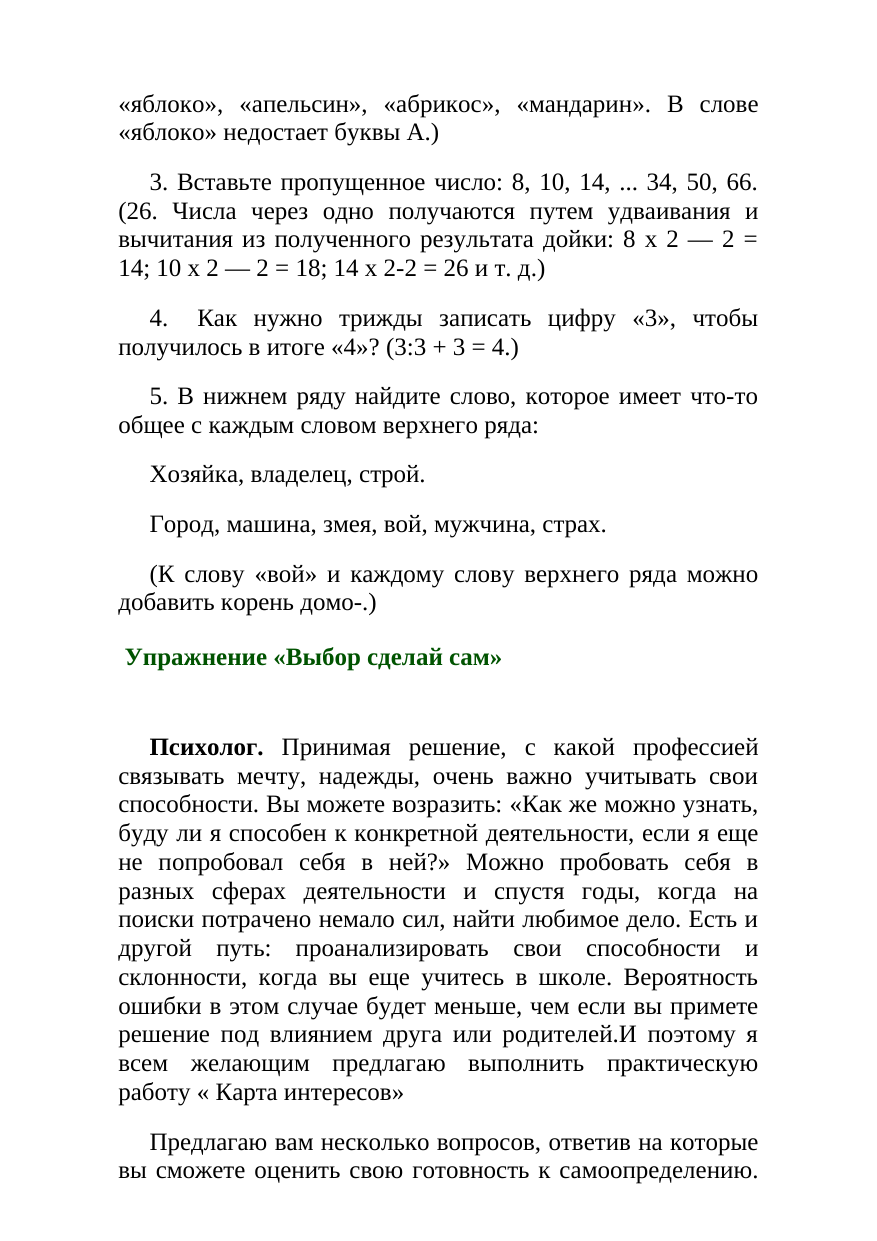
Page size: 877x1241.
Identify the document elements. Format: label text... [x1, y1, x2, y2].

text 5. В нижнем ряду найдите слово, которое имеет что-то общее с каждым словом верхнего ряда: [118, 381, 759, 439]
text Упражнение «Выбор сделай сам» [118, 642, 759, 671]
text Психолог. Принимая решение, с какой профессией связывать мечту, надежды, очень важно учитывать свои способности. Вы можете возразить: «Как же можно узнать, буду ли я способен к конкретной деятельности, если я еще не попробовал себя в ней?» Можно пробовать себя в разных сферах деятельности и спустя годы, когда на поиски потрачено немало сил, найти любимое дело. Есть и другой путь: проанализировать свои способности и склонности, когда вы еще учитесь в школе. Вероятность ошибки в этом случае будет меньше, чем если вы примете решение под влиянием друга или родителей.И поэтому я всем желающим предлагаю выполнить практическую работу « Карта интересов» [118, 732, 759, 1106]
text Хозяйка, владелец, строй. [118, 459, 759, 488]
text «яблоко», «апельсин», «абрикос», «мандарин». В слове «яблоко» недостает буквы А.) [118, 89, 759, 146]
text 3. Вставьте пропущенное число: 8, 10, 14, ... 34, 50, 66. (26. Числа через одно получаются путем удваивания и вычитания из полученного результата дойки: 8 х 2 — 2 = 14; 10 х 2 — 2 = 18; 14 х 2-2 = 26 и т. д.) [118, 167, 759, 282]
text 4. Как нужно трижды записать цифру «3», чтобы получилось в итоге «4»? (3:3 + 3 = 4.) [118, 303, 759, 360]
text Предлагаю вам несколько вопросов, ответив на которые вы сможете оценить свою готовность к самоопределению. [118, 1127, 759, 1184]
text Город, машина, змея, вой, мужчина, страх. [118, 509, 759, 538]
text (К слову «вой» и каждому слову верхнего ряда можно добавить корень домо-.) [118, 559, 759, 616]
